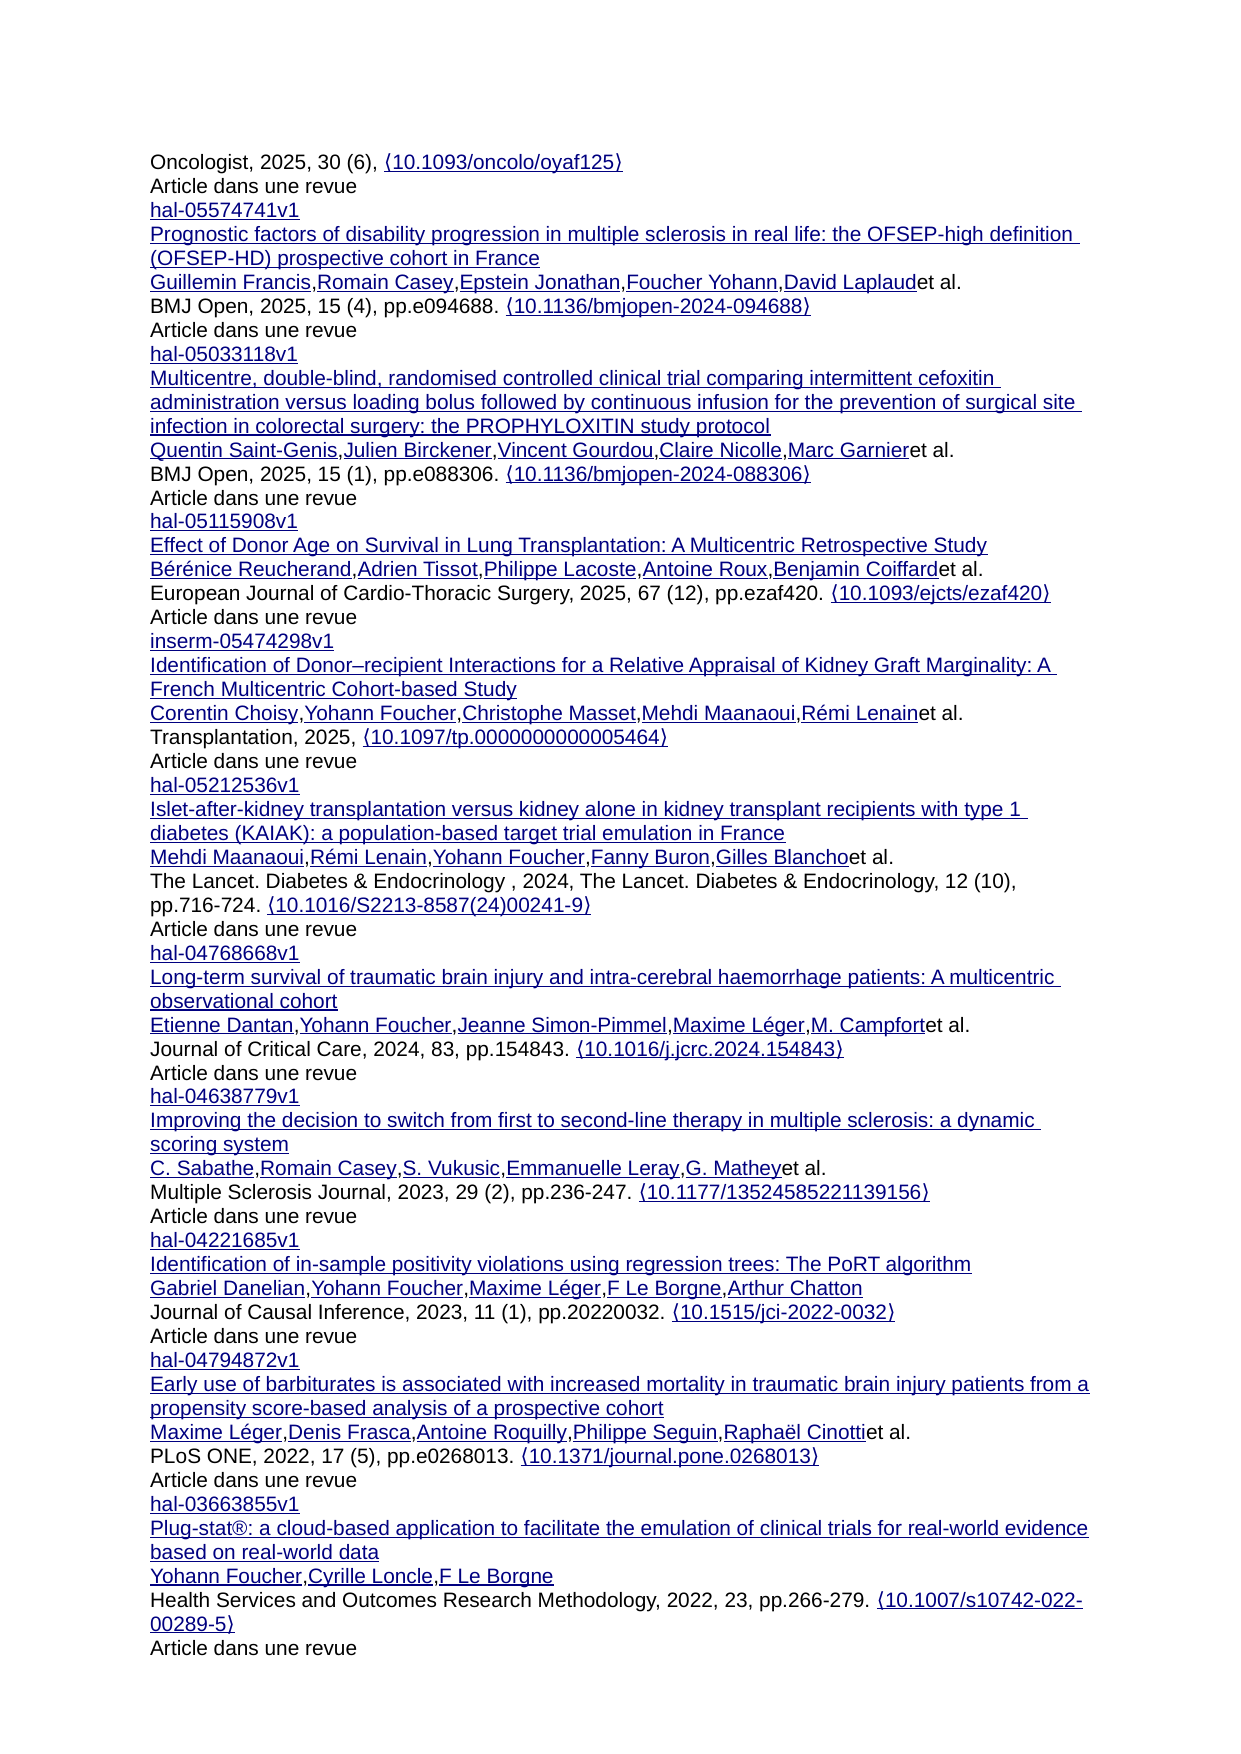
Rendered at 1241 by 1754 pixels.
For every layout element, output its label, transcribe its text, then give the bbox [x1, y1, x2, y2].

table_cell Identification of in-sample positivity violations using regression trees: The PoRT algorithm Gabriel Danelian,Yohann Foucher,Maxime Léger,F Le Borgne,Arthur Chatton Journal of Causal Inference, 2023, 11 (1), pp.20220032. ⟨10.1515/jci-2022-0032⟩ Article dans une revue hal-04794872v1 [150, 1252, 1090, 1372]
table_cell Prognostic factors of disability progression in multiple sclerosis in real life: the OFSEP-high definition (OFSEP-HD) prospective cohort in France Guillemin Francis,Romain Casey,Epstein Jonathan,Foucher Yohann,David Laplaudet al. BMJ Open, 2025, 15 (4), pp.e094688. ⟨10.1136/bmjopen-2024-094688⟩ Article dans une revue hal-05033118v1 [150, 222, 1090, 366]
table_cell propensity score-based analysis of a prospective cohort Maxime Léger,Denis Frasca,Antoine Roquilly,Philippe Seguin,Raphaël Cinottiet al. PLoS ONE, 2022, 17 (5), pp.e0268013. ⟨10.1371/journal.pone.0268013⟩ Article dans une revue hal-03663855v1 [150, 1394, 1090, 1516]
table_cell Long-term survival of traumatic brain injury and intra-cerebral haemorrhage patients: A multicentric observational cohort Etienne Dantan,Yohann Foucher,Jeanne Simon-Pimmel,Maxime Léger,M. Campfortet al. Journal of Critical Care, 2024, 83, pp.154843. ⟨10.1016/j.jcrc.2024.154843⟩ Article dans une revue hal-04638779v1 [150, 965, 1090, 1108]
table_cell Plug-stat®: a cloud-based application to facilitate the emulation of clinical trials for real-world evidence based on real-world data Yohann Foucher,Cyrille Loncle,F Le Borgne Health Services and Outcomes Research Methodology, 2022, 23, pp.266-279. ⟨10.1007/s10742-022-00289-5⟩ Article dans une revue [150, 1516, 1090, 1659]
table_cell Improving the decision to switch from first to second-line therapy in multiple sclerosis: a dynamic scoring system C. Sabathe,Romain Casey,S. Vukusic,Emmanuelle Leray,G. Matheyet al. Multiple Sclerosis Journal, 2023, 29 (2), pp.236-247. ⟨10.1177/13524585221139156⟩ Article dans une revue hal-04221685v1 [150, 1108, 1090, 1252]
table_cell Islet-after-kidney transplantation versus kidney alone in kidney transplant recipients with type 1 diabetes (KAIAK): a population-based target trial emulation in France Mehdi Maanaoui,Rémi Lenain,Yohann Foucher,Fanny Buron,Gilles Blanchoet al. The Lancet. Diabetes & Endocrinology , 2024, The Lancet. Diabetes & Endocrinology, 12 (10), pp.716-724. ⟨10.1016/S2213-8587(24)00241-9⟩ Article dans une revue hal-04768668v1 [150, 797, 1090, 964]
table_cell Oncologist, 2025, 30 (6), ⟨10.1093/oncolo/oyaf125⟩ Article dans une revue hal-05574741v1 [150, 150, 1090, 222]
table_cell Early use of barbiturates is associated with increased mortality in traumatic brain injury patients from a [150, 1372, 1090, 1393]
table_cell Multicentre, double-blind, randomised controlled clinical trial comparing intermittent cefoxitin administration versus loading bolus followed by continuous infusion for the prevention of surgical site infection in colorectal surgery: the PROPHYLOXITIN study protocol Quentin Saint-Genis,Julien Birckener,Vincent Gourdou,Claire Nicolle,Marc Garnieret al. BMJ Open, 2025, 15 (1), pp.e088306. ⟨10.1136/bmjopen-2024-088306⟩ Article dans une revue hal-05115908v1 [150, 366, 1090, 533]
table_cell Effect of Donor Age on Survival in Lung Transplantation: A Multicentric Retrospective Study Bérénice Reucherand,Adrien Tissot,Philippe Lacoste,Antoine Roux,Benjamin Coiffardet al. European Journal of Cardio-Thoracic Surgery, 2025, 67 (12), pp.ezaf420. ⟨10.1093/ejcts/ezaf420⟩ Article dans une revue inserm-05474298v1 [150, 533, 1090, 653]
table_cell Identification of Donor–recipient Interactions for a Relative Appraisal of Kidney Graft Marginality: A French Multicentric Cohort-based Study Corentin Choisy,Yohann Foucher,Christophe Masset,Mehdi Maanaoui,Rémi Lenainet al. Transplantation, 2025, ⟨10.1097/tp.0000000000005464⟩ Article dans une revue hal-05212536v1 [150, 653, 1090, 797]
